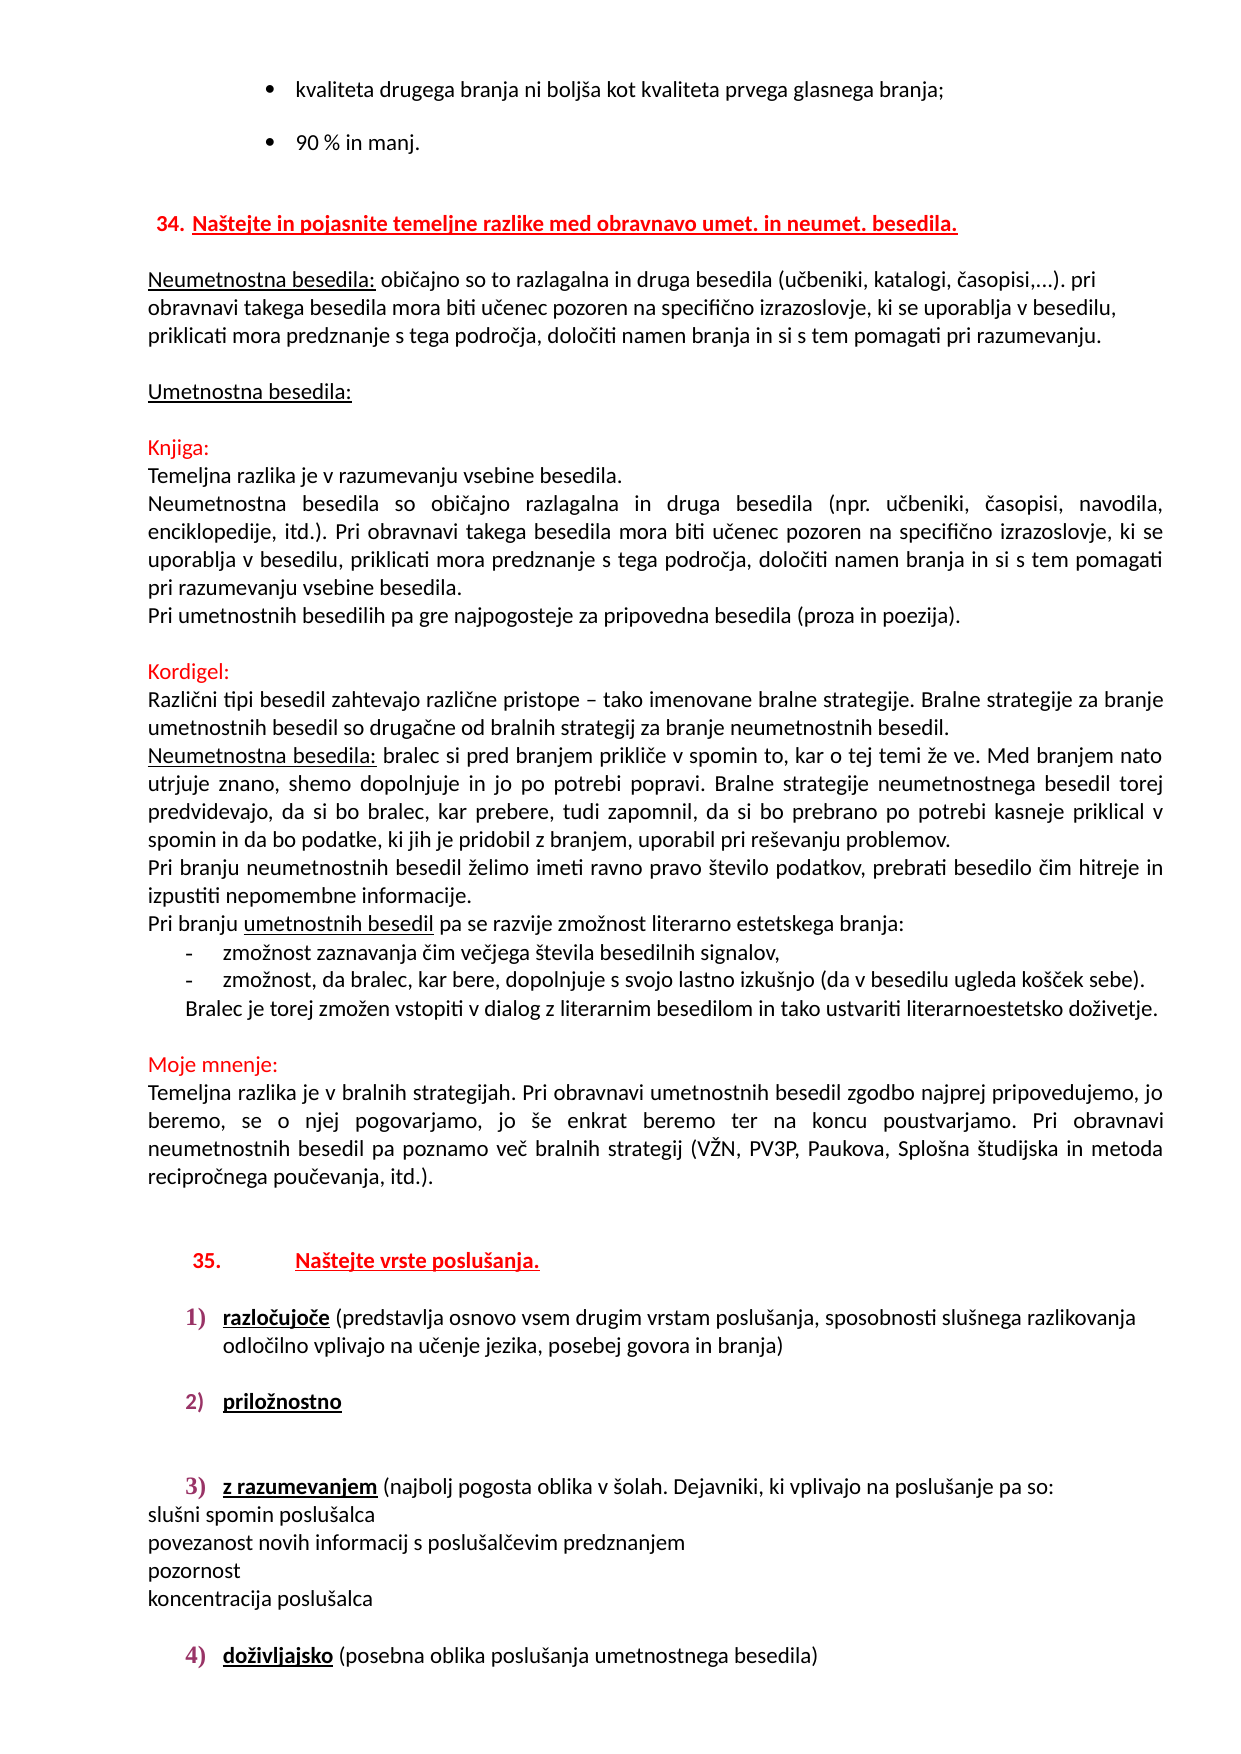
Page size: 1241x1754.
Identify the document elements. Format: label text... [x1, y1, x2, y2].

text Neumetnostna besedila so običajno razlagalna in druga besedila (npr. učbeniki, časopisi, navodila, enciklopedije, itd.). Pri obravnavi takega besedila mora biti učenec pozoren na specifično izrazoslovje, ki se uporablja v besedilu, priklicati mora predznanje s tega področja, določiti namen branja in si s tem pomagati pri razumevanju vsebine besedila. [148, 489, 1165, 601]
list zmožnost, da bralec, kar bere, dopolnjuje s svojo lastno izkušnjo (da v besedilu ugleda košček sebe). [185, 966, 1165, 994]
list koncentracija poslušalca [0, 1584, 1165, 1612]
text Umetnostna besedila: [148, 377, 1165, 405]
text Bralec je torej zmožen vstopiti v dialog z literarnim besedilom in tako ustvariti literarnoestetsko doživetje. [185, 994, 1165, 1022]
text Temeljna razlika je v razumevanju vsebine besedila. [148, 461, 1165, 489]
list doživljajsko (posebna oblika poslušanja umetnostnega besedila) [185, 1640, 1165, 1669]
list slušni spomin poslušalca [0, 1500, 1165, 1528]
list pozornost [0, 1556, 1165, 1584]
list 90 % in manj. [266, 128, 1165, 156]
text Knjiga: [148, 433, 1165, 461]
text Neumetnostna besedila: običajno so to razlagalna in druga besedila (učbeniki, katalogi, časopisi,...). pri obravnavi takega besedila mora biti učenec pozoren na specifično izrazoslovje, ki se uporablja v besedilu, priklicati mora predznanje s tega področja, določiti namen branja in si s tem pomagati pri razumevanju. [148, 265, 1165, 349]
list kvaliteta drugega branja ni boljša kot kvaliteta prvega glasnega branja; [266, 75, 1165, 103]
text Pri branju neumetnostnih besedil želimo imeti ravno pravo število podatkov, prebrati besedilo čim hitreje in izpustiti nepomembne informacije. [148, 853, 1165, 909]
text Različni tipi besedil zahtevajo različne pristope – tako imenovane bralne strategije. Bralne strategije za branje umetnostnih besedil so drugačne od bralnih strategij za branje neumetnostnih besedil. [148, 685, 1165, 741]
list povezanost novih informacij s poslušalčevim predznanjem [0, 1528, 1165, 1556]
text Neumetnostna besedila: bralec si pred branjem prikliče v spomin to, kar o tej temi že ve. Med branjem nato utrjuje znano, shemo dopolnjuje in jo po potrebi popravi. Bralne strategije neumetnostnega besedil torej predvidevajo, da si bo bralec, kar prebere, tudi zapomnil, da si bo prebrano po potrebi kasneje priklical v spomin in da bo podatke, ki jih je pridobil z branjem, uporabil pri reševanju problemov. [148, 741, 1165, 853]
list razločujoče (predstavlja osnovo vsem drugim vrstam poslušanja, sposobnosti slušnega razlikovanja odločilno vplivajo na učenje jezika, posebej govora in branja) [185, 1302, 1165, 1359]
list priložnostno [185, 1387, 1165, 1415]
text Temeljna razlika je v bralnih strategijah. Pri obravnavi umetnostnih besedil zgodbo najprej pripovedujemo, jo beremo, se o njej pogovarjamo, jo še enkrat beremo ter na koncu poustvarjamo. Pri obravnavi neumetnostnih besedil pa poznamo več bralnih strategij (VŽN, PV3P, Paukova, Splošna študijska in metoda recipročnega poučevanja, itd.). [148, 1078, 1165, 1190]
list z razumevanjem (najbolj pogosta oblika v šolah. Dejavniki, ki vplivajo na poslušanje pa so: [185, 1471, 1165, 1500]
text Pri branju umetnostnih besedil pa se razvije zmožnost literarno estetskega branja: [148, 909, 1165, 938]
text Kordigel: [148, 657, 1165, 685]
text Pri umetnostnih besedilih pa gre najpogosteje za pripovedna besedila (proza in poezija). [148, 601, 1165, 629]
text Moje mnenje: [148, 1050, 1165, 1078]
list Naštejte vrste poslušanja. [192, 1246, 1165, 1274]
list zmožnost zaznavanja čim večjega števila besedilnih signalov, [185, 938, 1165, 966]
list Naštejte in pojasnite temeljne razlike med obravnavo umet. in neumet. besedila. [156, 209, 1165, 237]
